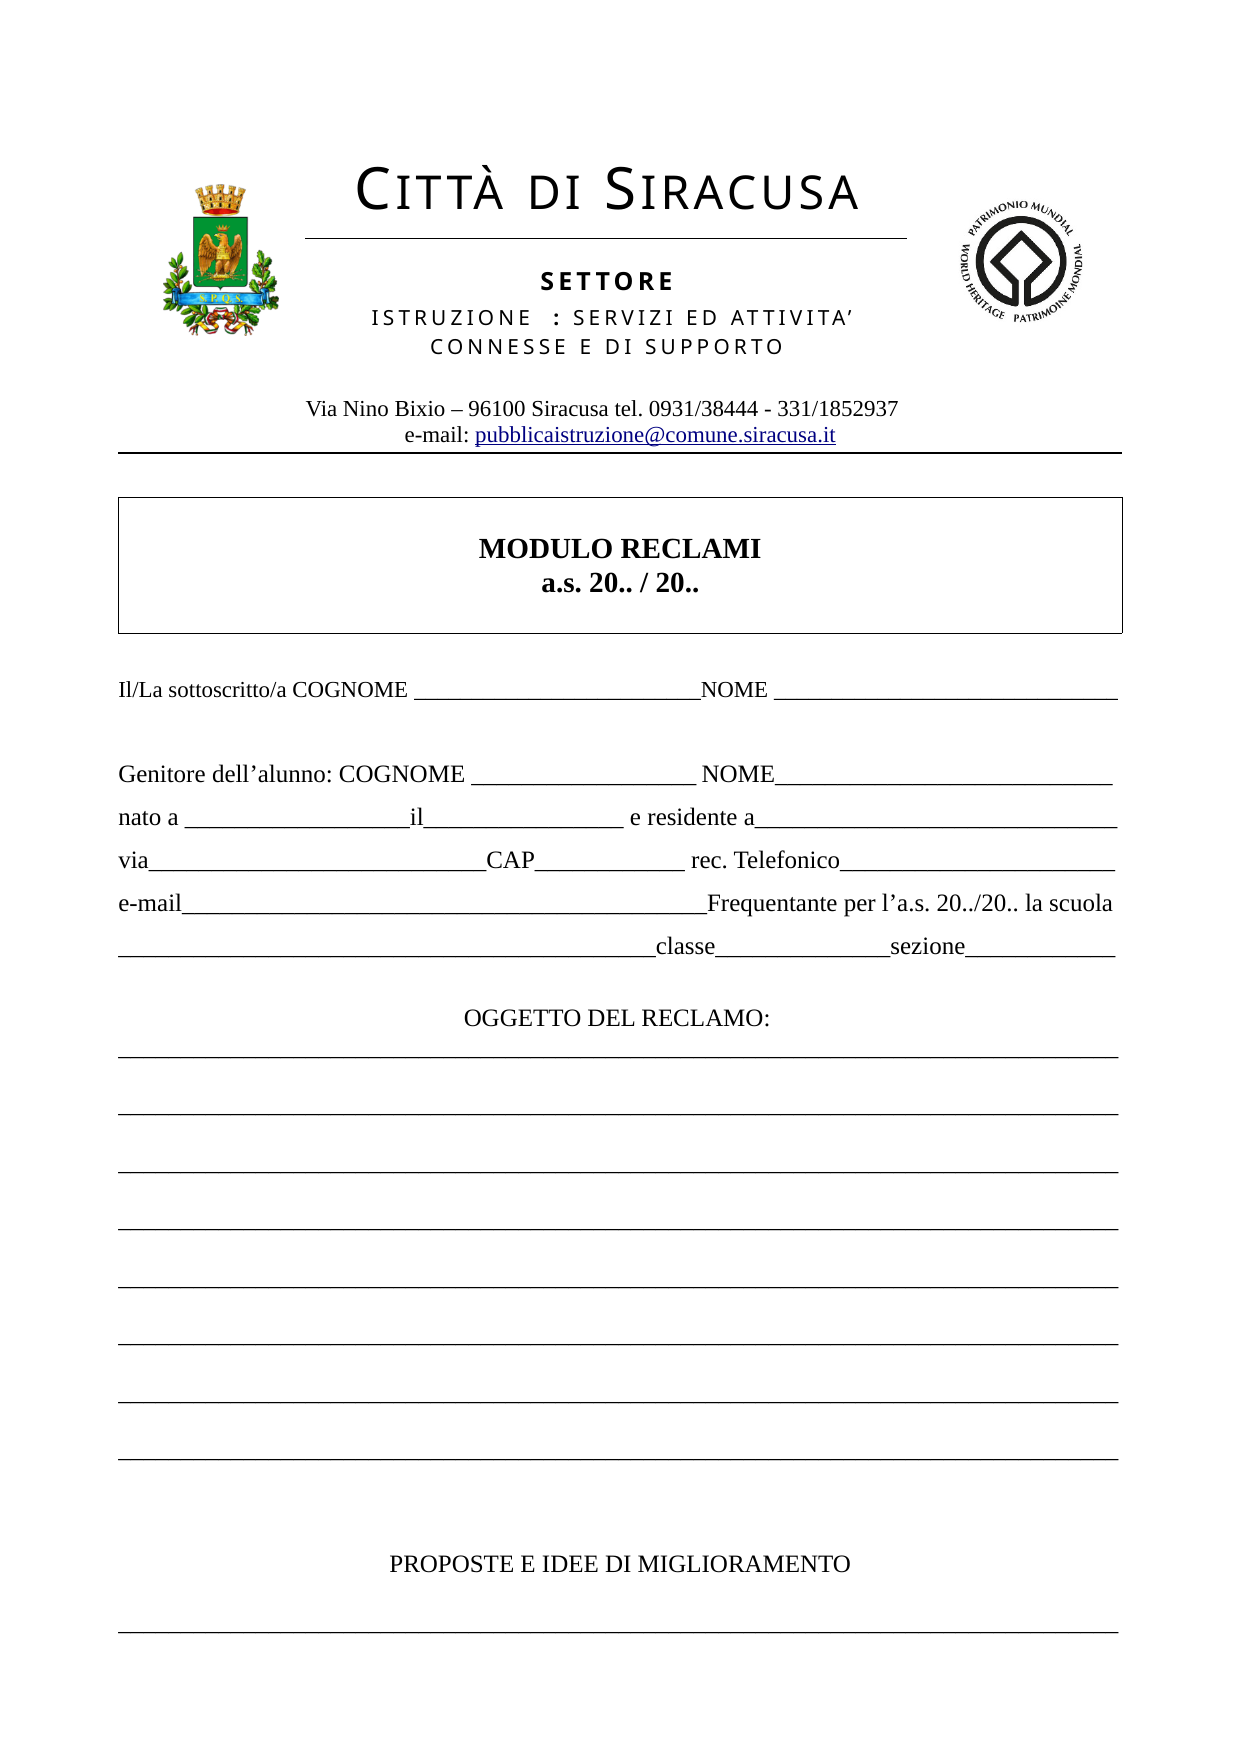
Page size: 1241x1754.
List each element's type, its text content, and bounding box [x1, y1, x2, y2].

table_header Città di Siracusa SETTORE ISTRUZIONE : SERVIZI ED ATTIVITA’ CONNESSE E DI SUPPORTO [294, 147, 919, 395]
text e-mail__________________________________________Frequentante per l’a.s. 20../20.. la scuola ___________________________________________classe______________sezione____________ [118, 888, 1122, 960]
text ________________________________________________________________________________ [118, 1607, 1122, 1636]
picture [163, 184, 280, 337]
text Via Nino Bixio – 96100 Siracusa tel. 0931/38444 - 331/1852937 [118, 395, 1122, 421]
text PROPOSTE E IDEE DI MIGLIORAMENTO [118, 1549, 1122, 1578]
text OGGETTO DEL RECLAMO: [118, 1003, 1122, 1032]
table_header [919, 147, 1103, 395]
text via___________________________CAP____________ rec. Telefonico______________________ [118, 845, 1122, 874]
text nato a __________________il________________ e residente a_____________________________ [118, 802, 1122, 831]
picture [946, 187, 1093, 334]
text Il/La sottoscritto/a COGNOME _________________________NOME ______________________________ [118, 676, 1122, 702]
text Genitore dell’alunno: COGNOME __________________ NOME___________________________ [118, 759, 1122, 787]
text ________________________________________________________________________________________________________________________________________________________________________________________________________________________________________________________________________________________________________________________________________________________________________________________________________________________________________________________________________________________________________________________________________________________________________________________________________________________________________________________________ [118, 1032, 1122, 1463]
table_header MODULO RECLAMI a.s. 20.. / 20.. [119, 498, 1122, 633]
table_header [152, 147, 294, 395]
text e-mail: pubblicaistruzione@comune.siracusa.it [118, 421, 1122, 452]
